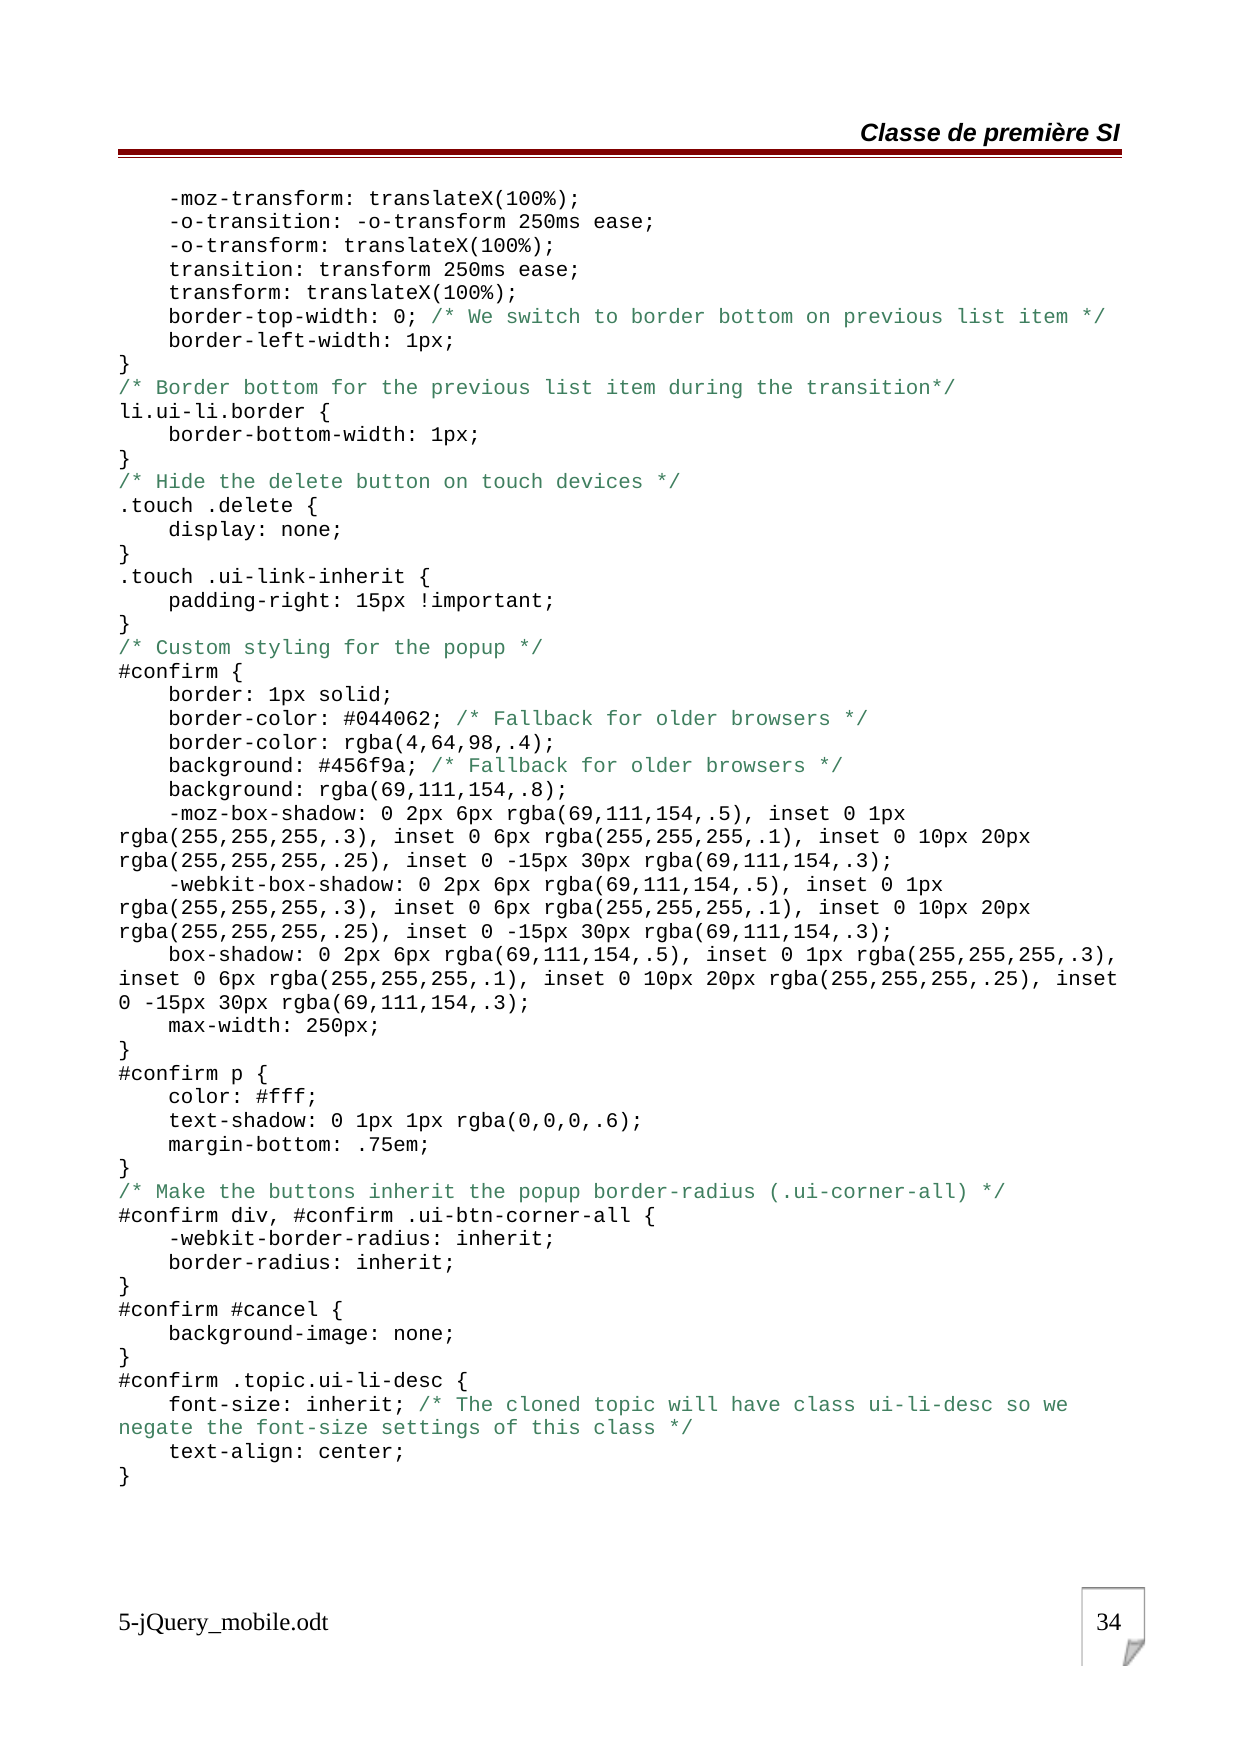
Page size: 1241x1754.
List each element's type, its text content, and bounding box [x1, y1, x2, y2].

text #confirm #cancel { [118, 1299, 1122, 1323]
text } [118, 448, 1122, 472]
text } [118, 1157, 1122, 1181]
text -moz-transform: translateX(100%); [118, 188, 1122, 211]
text -o-transform: translateX(100%); [118, 235, 1122, 259]
text } [118, 613, 1122, 637]
text border-color: rgba(4,64,98,.4); [118, 732, 1122, 755]
text .touch .delete { [118, 495, 1122, 519]
text border-top-width: 0; /* We switch to border bottom on previous list item */ [118, 306, 1122, 330]
text color: #fff; [118, 1086, 1122, 1110]
text /* Make the buttons inherit the popup border-radius (.ui-corner-all) */ [118, 1181, 1122, 1204]
text li.ui-li.border { [118, 401, 1122, 424]
text display: none; [118, 519, 1122, 542]
text border-left-width: 1px; [118, 330, 1122, 353]
text transition: transform 250ms ease; [118, 259, 1122, 282]
text .touch .ui-link-inherit { [118, 566, 1122, 590]
text #confirm .topic.ui-li-desc { [118, 1370, 1122, 1394]
text -webkit-border-radius: inherit; [118, 1228, 1122, 1252]
text /* Custom styling for the popup */ [118, 637, 1122, 661]
text /* Border bottom for the previous list item during the transition*/ [118, 377, 1122, 401]
text #confirm p { [118, 1063, 1122, 1086]
text text-align: center; [118, 1441, 1122, 1465]
text border-bottom-width: 1px; [118, 424, 1122, 448]
text } [118, 1346, 1122, 1370]
text padding-right: 15px !important; [118, 590, 1122, 613]
text /* Hide the delete button on touch devices */ [118, 472, 1122, 495]
text transform: translateX(100%); [118, 282, 1122, 306]
text #confirm div, #confirm .ui-btn-corner-all { [118, 1204, 1122, 1228]
text -webkit-box-shadow: 0 2px 6px rgba(69,111,154,.5), inset 0 1px rgba(255,255,255,.3), inset 0 6px rgba(255,255,255,.1), inset 0 10px 20px rgba(255,255,255,.25), inset 0 -15px 30px rgba(69,111,154,.3); [118, 873, 1122, 944]
text -moz-box-shadow: 0 2px 6px rgba(69,111,154,.5), inset 0 1px rgba(255,255,255,.3), inset 0 6px rgba(255,255,255,.1), inset 0 10px 20px rgba(255,255,255,.25), inset 0 -15px 30px rgba(69,111,154,.3); [118, 803, 1122, 873]
text border: 1px solid; [118, 684, 1122, 708]
text box-shadow: 0 2px 6px rgba(69,111,154,.5), inset 0 1px rgba(255,255,255,.3), inset 0 6px rgba(255,255,255,.1), inset 0 10px 20px rgba(255,255,255,.25), inset 0 -15px 30px rgba(69,111,154,.3); [118, 944, 1122, 1015]
text border-radius: inherit; [118, 1252, 1122, 1276]
text background: rgba(69,111,154,.8); [118, 779, 1122, 803]
text max-width: 250px; [118, 1015, 1122, 1039]
text #confirm { [118, 661, 1122, 684]
text } [118, 1276, 1122, 1299]
text } [118, 1465, 1122, 1488]
text } [118, 542, 1122, 566]
text background: #456f9a; /* Fallback for older browsers */ [118, 755, 1122, 779]
text text-shadow: 0 1px 1px rgba(0,0,0,.6); [118, 1110, 1122, 1134]
text } [118, 1039, 1122, 1063]
text } [118, 353, 1122, 377]
text background-image: none; [118, 1323, 1122, 1346]
text font-size: inherit; /* The cloned topic will have class ui-li-desc so we negate the font-size settings of this class */ [118, 1394, 1122, 1441]
text margin-bottom: .75em; [118, 1134, 1122, 1157]
text border-color: #044062; /* Fallback for older browsers */ [118, 708, 1122, 732]
text -o-transition: -o-transform 250ms ease; [118, 211, 1122, 235]
